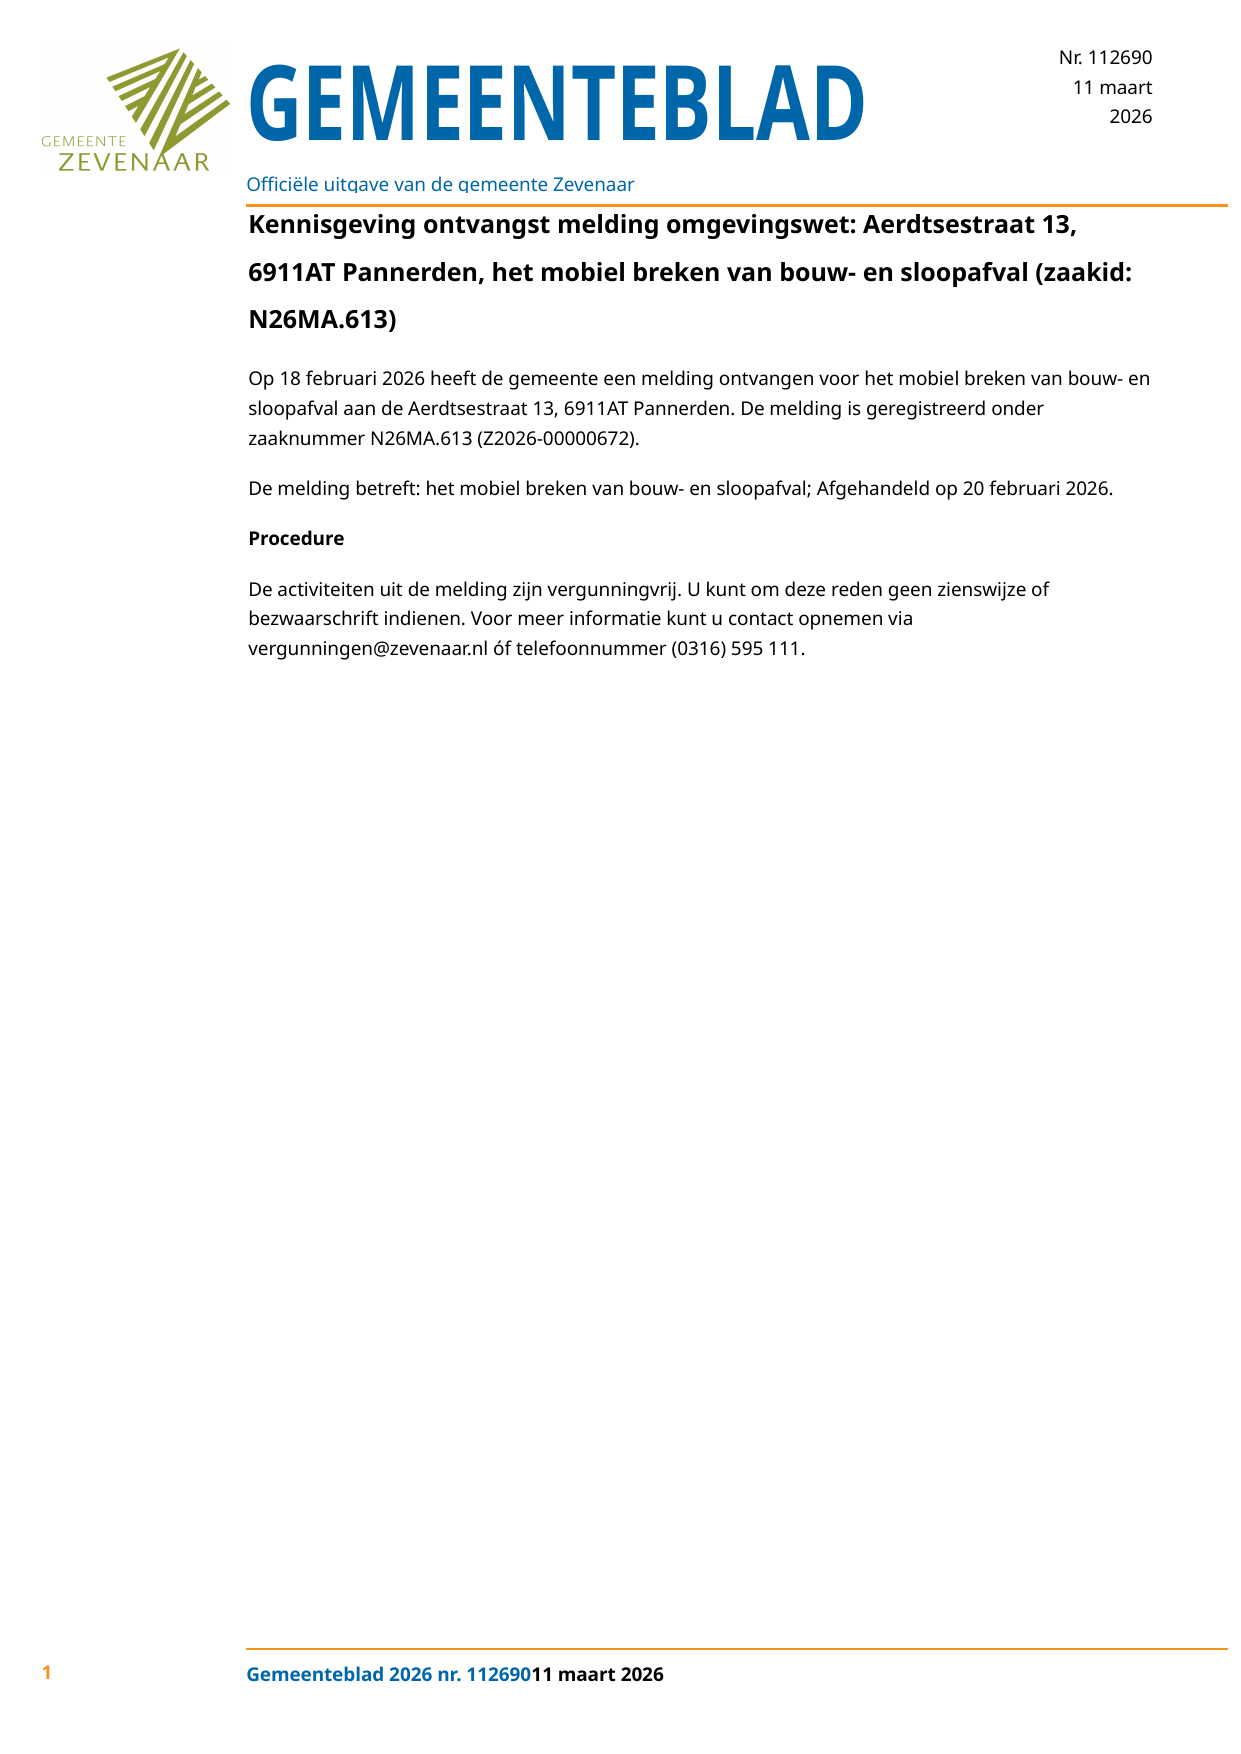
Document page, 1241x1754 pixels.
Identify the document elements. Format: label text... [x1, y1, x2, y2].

text Procedure [248, 526, 1152, 551]
picture [41, 47, 231, 172]
text Kennisgeving ontvangst melding omgevingswet: Aerdtsestraat 13, 6911AT Pannerden, het mobiel breken van bouw- en sloopafval (zaakid: N26MA.613) [248, 207, 1152, 336]
text De melding betreft: het mobiel breken van bouw- en sloopafval; Afgehandeld op 20 februari 2026. [248, 475, 1152, 501]
text Op 18 februari 2026 heeft de gemeente een melding ontvangen voor het mobiel breken van bouw- en sloopafval aan de Aerdtsestraat 13, 6911AT Pannerden. De melding is geregistreerd onder zaaknummer N26MA.613 (Z2026-00000672). [248, 366, 1152, 450]
text De activiteiten uit de melding zijn vergunningvrij. U kunt om deze reden geen zienswijze of bezwaarschrift indienen. Voor meer informatie kunt u contact opnemen via vergunningen@zevenaar.nl óf telefoonnummer (0316) 595 111. [248, 576, 1152, 661]
